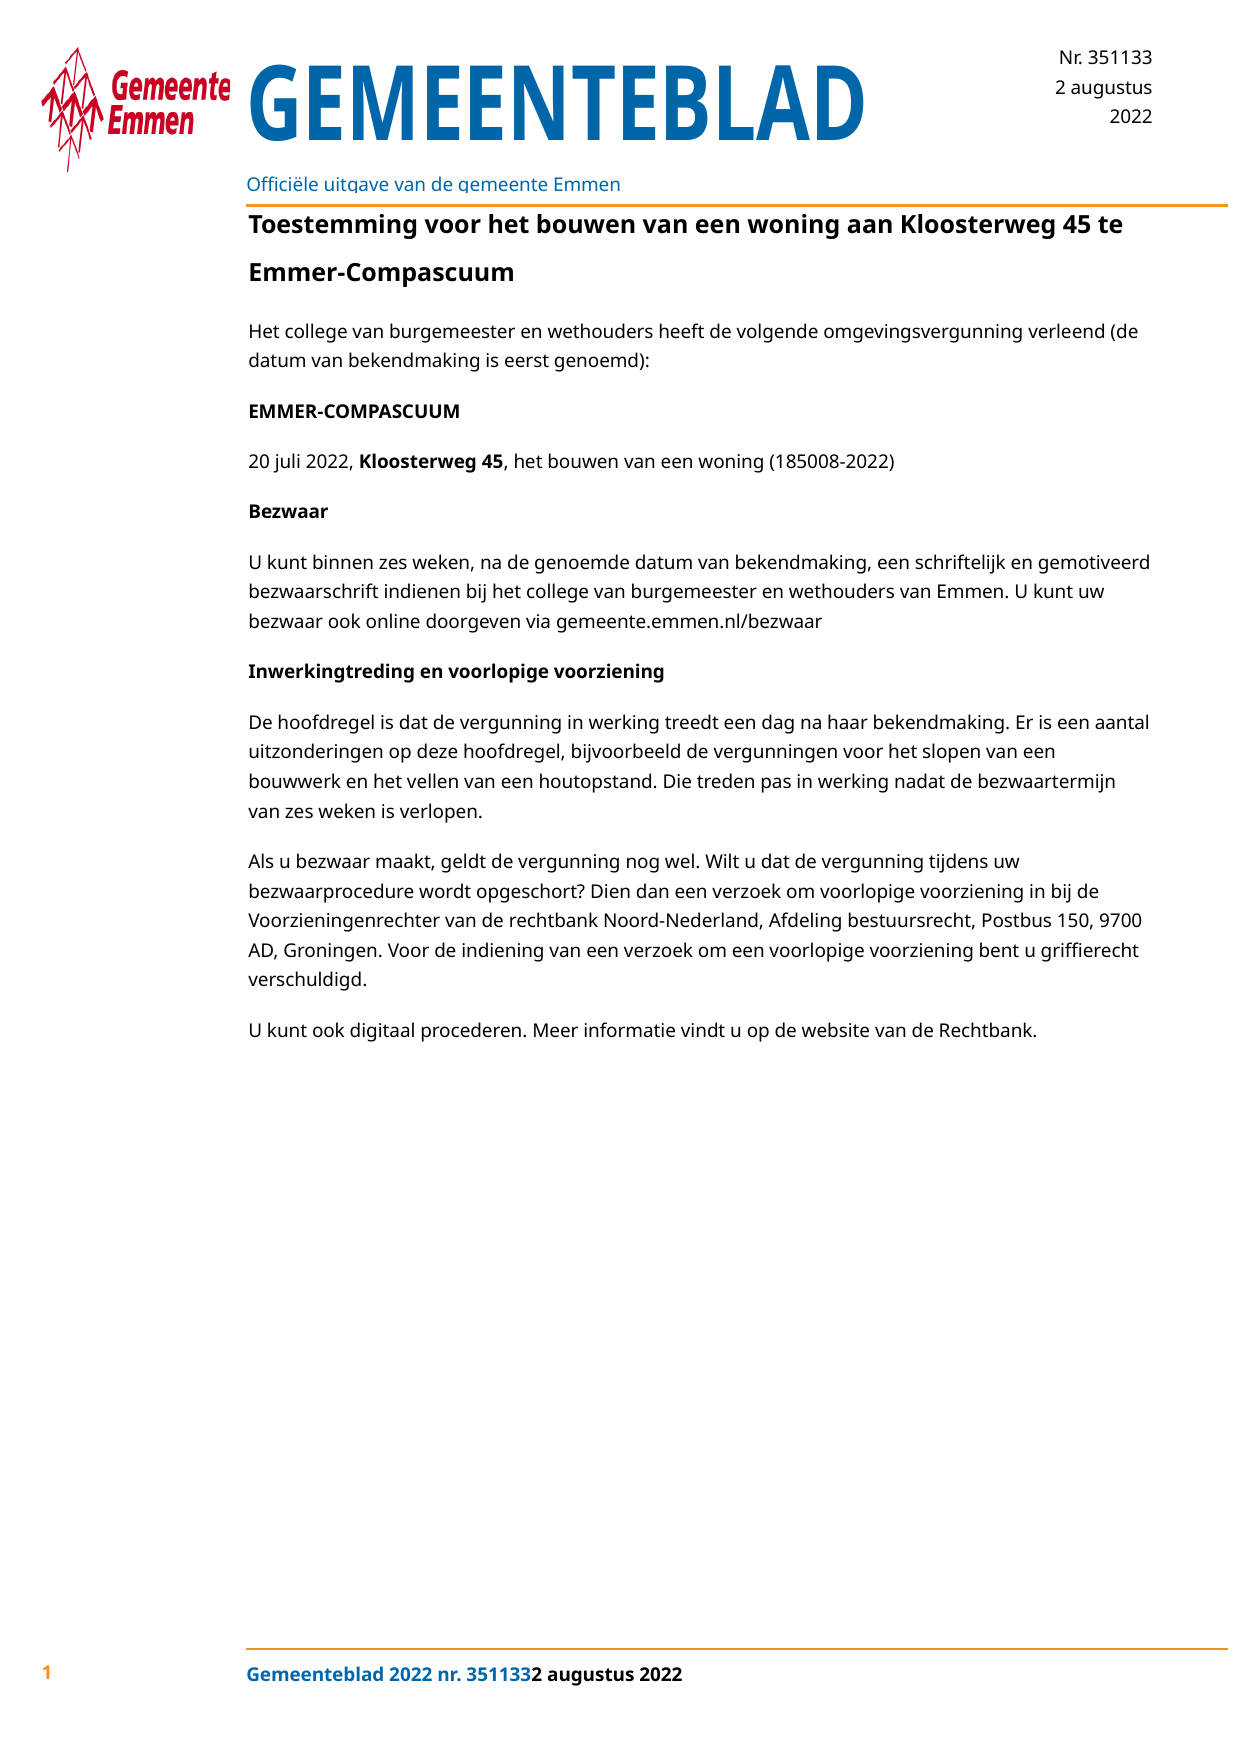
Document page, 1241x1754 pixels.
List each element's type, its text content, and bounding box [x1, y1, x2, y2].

text U kunt ook digitaal procederen. Meer informatie vindt u op de website van de Rechtbank. [248, 1017, 1152, 1043]
text EMMER-COMPASCUUM [248, 398, 1152, 424]
text Toestemming voor het bouwen van een woning aan Kloosterweg 45 te Emmer-Compascuum [248, 207, 1152, 288]
text Bezwaar [248, 499, 1152, 524]
text Inwerkingtreding en voorlopige voorziening [248, 659, 1152, 684]
text Als u bezwaar maakt, geldt de vergunning nog wel. Wilt u dat de vergunning tijdens uw bezwaarprocedure wordt opgeschort? Dien dan een verzoek om voorlopige voorziening in bij de Voorzieningenrechter van de rechtbank Noord-Nederland, Afdeling bestuursrecht, Postbus 150, 9700 AD, Groningen. Voor de indiening van een verzoek om een voorlopige voorziening bent u griffierecht verschuldigd. [248, 848, 1152, 992]
picture [41, 47, 231, 172]
text 20 juli 2022, Kloosterweg 45, het bouwen van een woning (185008-2022) [248, 448, 1152, 474]
text U kunt binnen zes weken, na de genoemde datum van bekendmaking, een schriftelijk en gemotiveerd bezwaarschrift indienen bij het college van burgemeester en wethouders van Emmen. U kunt uw bezwaar ook online doorgeven via gemeente.emmen.nl/bezwaar [248, 549, 1152, 634]
text De hoofdregel is dat de vergunning in werking treedt een dag na haar bekendmaking. Er is een aantal uitzonderingen op deze hoofdregel, bijvoorbeeld de vergunningen voor het slopen van een bouwwerk en het vellen van een houtopstand. Die treden pas in werking nadat de bezwaartermijn van zes weken is verlopen. [248, 709, 1152, 824]
text Het college van burgemeester en wethouders heeft de volgende omgevingsvergunning verleend (de datum van bekendmaking is eerst genoemd): [248, 318, 1152, 373]
